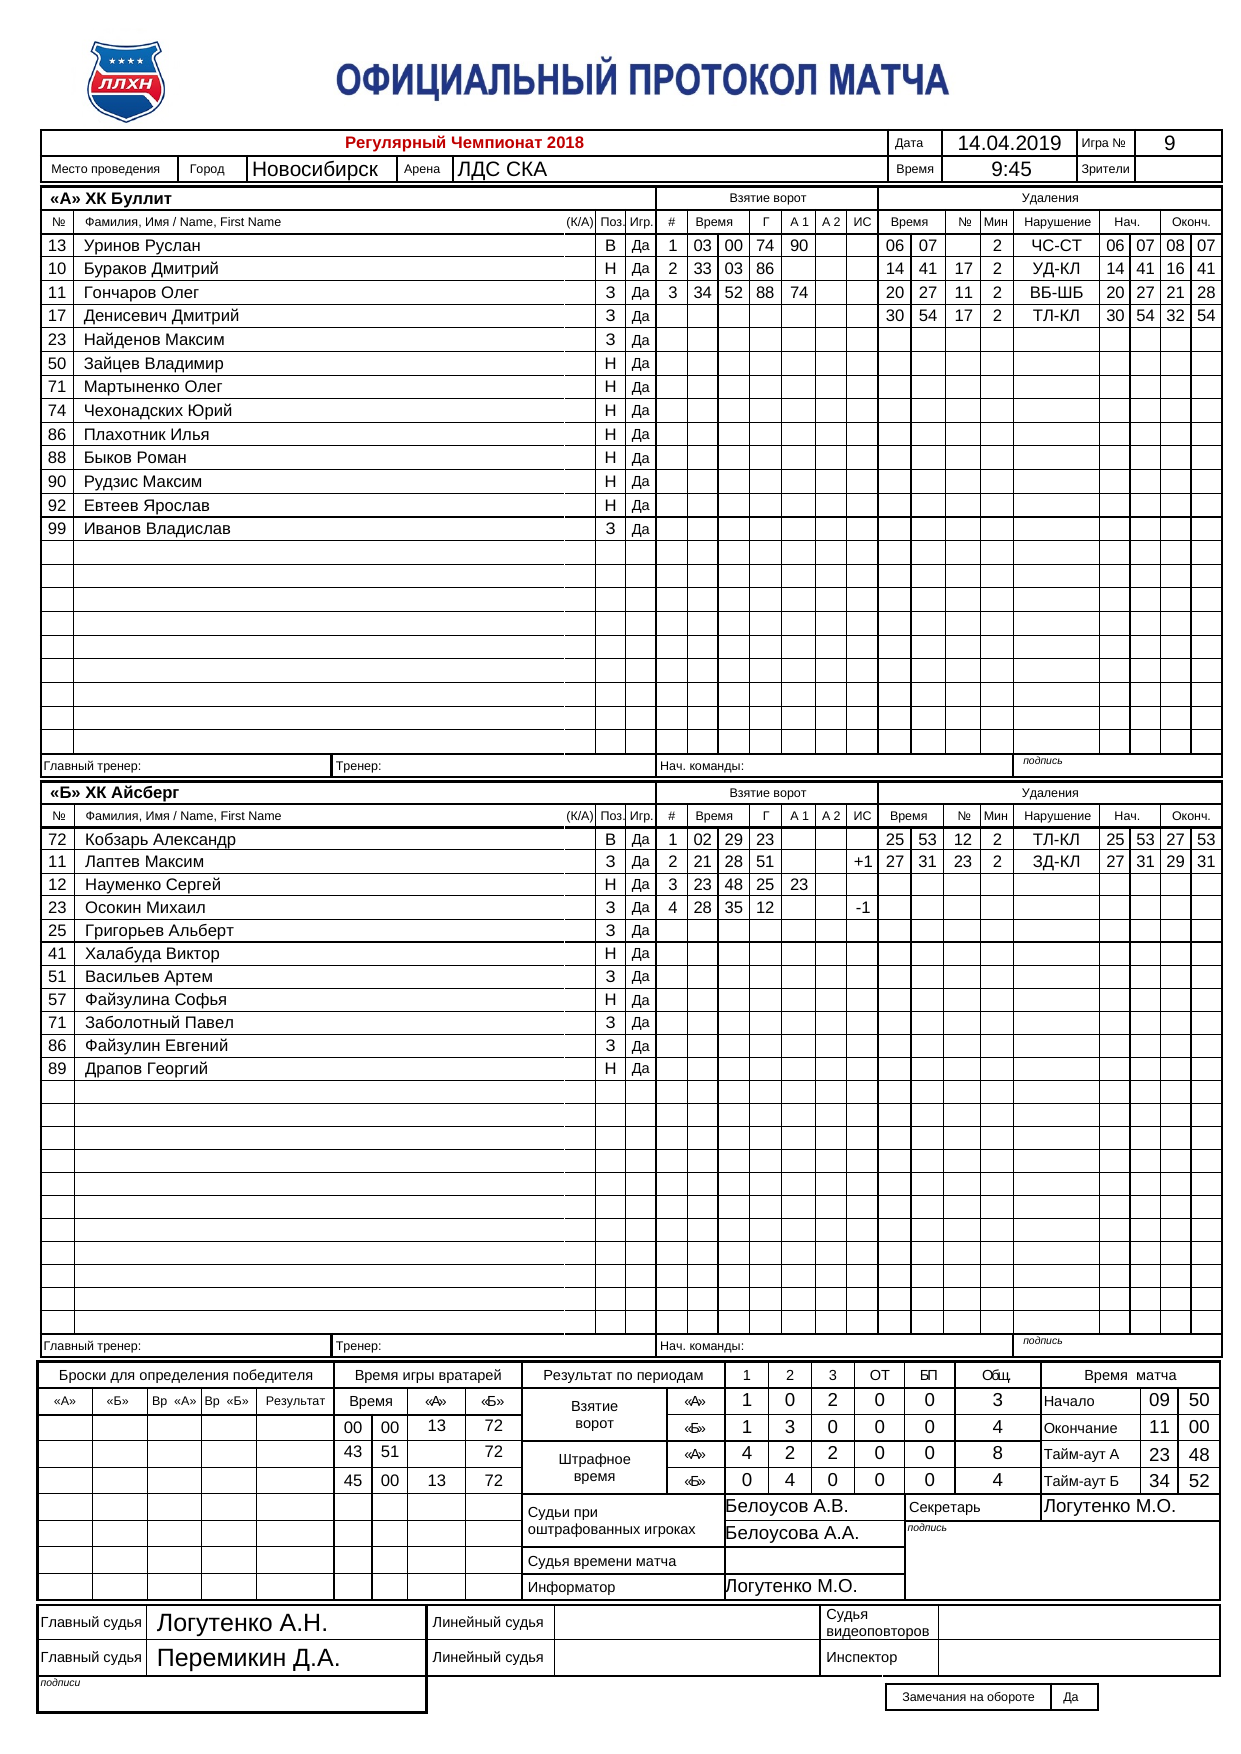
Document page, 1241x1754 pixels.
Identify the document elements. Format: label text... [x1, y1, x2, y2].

table_cell [596, 730, 625, 753]
table_cell [257, 1441, 333, 1467]
table_cell [782, 920, 815, 941]
table_cell [847, 328, 877, 351]
table_cell [1014, 1265, 1099, 1287]
table_cell 88 [750, 281, 781, 303]
table_cell [42, 588, 73, 611]
table_cell [879, 1265, 910, 1287]
table_cell [688, 943, 717, 964]
table_cell [816, 1150, 846, 1172]
table_cell [626, 541, 655, 564]
table_cell Н [596, 989, 625, 1011]
table_cell [148, 1441, 201, 1467]
table_cell [816, 1127, 846, 1149]
table_cell [912, 588, 945, 611]
table_cell [596, 636, 625, 658]
table_cell [373, 1574, 407, 1599]
table_cell [847, 305, 877, 327]
table_cell [1161, 920, 1190, 941]
table_cell [428, 1677, 882, 1711]
table_cell [1161, 1150, 1190, 1172]
table_cell Информатор [523, 1575, 724, 1599]
table_cell 4 [726, 1442, 768, 1467]
table_cell [1192, 1150, 1221, 1172]
table_cell 90 [782, 235, 815, 256]
table_cell [879, 399, 910, 422]
table_cell [565, 829, 595, 849]
table_cell [1161, 612, 1190, 634]
table_cell [688, 920, 717, 941]
table_cell [1131, 896, 1160, 918]
table_cell [719, 1035, 749, 1057]
table_cell [847, 1288, 877, 1310]
table_cell [981, 1242, 1013, 1264]
table_cell [565, 636, 595, 658]
table_cell Тренер: [333, 1335, 655, 1356]
table_cell [719, 470, 749, 493]
table_cell [1131, 1035, 1160, 1057]
table_header 9 [1136, 131, 1221, 155]
table_cell [1161, 659, 1190, 682]
table_cell [879, 328, 910, 351]
table_cell [750, 1219, 781, 1241]
table_cell [74, 659, 564, 682]
table_header Время матча [1042, 1363, 1219, 1387]
table_cell [688, 541, 717, 564]
table_cell Н [596, 399, 625, 422]
table_cell [750, 446, 781, 469]
table_cell [847, 1311, 877, 1333]
table_cell [912, 1219, 943, 1241]
table_cell [912, 707, 945, 729]
table_cell 23 [1141, 1441, 1177, 1467]
table_cell [1192, 494, 1221, 516]
table_cell 34 [688, 281, 717, 303]
table_cell [946, 612, 980, 634]
table_cell [944, 1035, 980, 1057]
table_cell [408, 1521, 465, 1546]
table_cell [626, 1288, 655, 1310]
table_cell [782, 730, 815, 753]
table_cell Н [596, 446, 625, 469]
table_cell [816, 1265, 846, 1287]
table_cell [782, 659, 815, 682]
table_cell [847, 1012, 877, 1033]
table_cell А 1 [782, 805, 815, 826]
table_cell [719, 1265, 749, 1287]
table_cell [750, 328, 781, 351]
table_cell [373, 1547, 407, 1573]
table_cell [93, 1494, 147, 1520]
table_cell [912, 1173, 943, 1195]
table_cell [1131, 1196, 1160, 1218]
table_cell [1192, 541, 1221, 564]
table_cell [202, 1574, 256, 1599]
table_cell Время [889, 157, 941, 181]
table_cell [42, 1196, 74, 1218]
table_cell [981, 1127, 1013, 1149]
table_cell 88 [42, 446, 73, 469]
table_cell [657, 328, 687, 351]
table_cell [1161, 1012, 1190, 1033]
table_cell [981, 494, 1013, 516]
table_cell [750, 588, 781, 611]
table_cell [596, 1081, 625, 1103]
table_cell [847, 1242, 877, 1264]
table_cell [816, 423, 846, 445]
table_cell [657, 1311, 687, 1333]
table_cell [750, 1081, 781, 1103]
table_cell [1100, 352, 1129, 374]
table_cell [565, 966, 595, 987]
table_cell [657, 730, 687, 753]
table_cell [782, 896, 815, 918]
table_cell [1161, 636, 1190, 658]
table_cell «А» [408, 1389, 465, 1413]
table_cell [816, 1173, 846, 1195]
table_cell [688, 305, 717, 327]
table_cell [626, 1196, 655, 1218]
table_cell [657, 305, 687, 327]
table_cell 4 [769, 1468, 811, 1493]
table_cell [816, 446, 846, 469]
table_cell [565, 1104, 595, 1126]
table_cell [912, 1127, 943, 1149]
table_cell [912, 1288, 943, 1310]
table_cell [1161, 966, 1190, 987]
table_cell [750, 1035, 781, 1057]
table_cell [74, 612, 564, 634]
table_cell [148, 1494, 201, 1520]
table_cell [1100, 494, 1129, 516]
table_cell [39, 1494, 92, 1520]
table_cell [816, 1242, 846, 1264]
table_cell Главный судья [39, 1606, 146, 1639]
table_cell [75, 1196, 564, 1218]
table_cell [1131, 1242, 1160, 1264]
table_cell ТЛ-КЛ [1014, 305, 1099, 327]
table_cell [944, 1265, 980, 1287]
table_cell [75, 1242, 564, 1264]
table_cell [74, 636, 564, 658]
table_cell [1131, 1173, 1160, 1195]
table_cell [74, 707, 564, 729]
table_cell [466, 1494, 521, 1520]
table_cell 11 [1141, 1415, 1177, 1440]
table_cell [1161, 1173, 1190, 1195]
table_cell [981, 376, 1013, 398]
table_cell Вр «Б» [202, 1389, 256, 1413]
table_cell Да [626, 257, 655, 280]
table_cell Заболотный Павел [75, 1012, 564, 1033]
table_cell 23 [944, 850, 980, 872]
table_cell [626, 636, 655, 658]
table_cell Начало [1042, 1389, 1140, 1413]
table_cell [847, 470, 877, 493]
table_cell 35 [719, 896, 749, 918]
table_cell [1161, 1265, 1190, 1287]
table_cell [596, 659, 625, 682]
table_cell [466, 1547, 521, 1573]
table_cell З [596, 1035, 625, 1057]
table_cell [782, 1081, 815, 1103]
table_cell [1192, 423, 1221, 445]
table_cell 0 [726, 1468, 768, 1493]
table_cell Да [626, 850, 655, 872]
table_cell [657, 636, 687, 658]
table_cell [75, 1104, 564, 1126]
table_cell [1131, 659, 1160, 682]
table_cell [1131, 1127, 1160, 1149]
table_cell [912, 565, 945, 587]
table_cell [202, 1441, 256, 1467]
table_cell [946, 235, 980, 256]
table_cell [42, 1150, 74, 1172]
table_cell [1131, 612, 1160, 634]
table_cell [782, 376, 815, 398]
table_cell Да [626, 1012, 655, 1033]
table_cell [565, 1242, 595, 1264]
table_cell 03 [719, 257, 749, 280]
table_cell Быков Роман [74, 446, 564, 469]
table_cell [565, 1219, 595, 1241]
table_cell [912, 541, 945, 564]
table_cell [912, 896, 943, 918]
table_cell [688, 352, 717, 374]
table_cell 41 [1192, 257, 1221, 280]
table_cell Главный тренер: [42, 755, 330, 776]
table_cell [565, 683, 595, 706]
table_cell [816, 565, 846, 587]
table_cell 06 [1100, 235, 1129, 256]
table_cell Иванов Владислав [74, 518, 564, 540]
table_cell [946, 494, 980, 516]
table_cell [626, 1311, 655, 1333]
table_cell [1014, 874, 1099, 895]
table_cell 08 [1161, 235, 1190, 256]
table_cell [257, 1468, 333, 1493]
table_cell [42, 730, 73, 753]
table_cell Н [596, 423, 625, 445]
table_cell [1131, 1104, 1160, 1126]
table_cell [688, 1288, 717, 1310]
table_cell [688, 1173, 717, 1195]
table_cell [688, 1311, 717, 1333]
table_cell [719, 518, 749, 540]
table_cell +1 [847, 850, 877, 872]
table_cell [1014, 470, 1099, 493]
table_cell [981, 1265, 1013, 1287]
table_cell [657, 659, 687, 682]
table_cell [750, 518, 781, 540]
table_cell 71 [42, 1012, 74, 1033]
table_cell Н [596, 352, 625, 374]
table_cell [1131, 1311, 1160, 1333]
picture [5, 28, 1179, 129]
table_cell [74, 683, 564, 706]
table_cell [816, 707, 846, 729]
table_cell [42, 565, 73, 587]
table_cell 09 [1141, 1389, 1177, 1413]
table_cell 3 [657, 281, 687, 303]
table_cell Место проведения [42, 157, 177, 181]
table_cell [657, 1081, 687, 1103]
table_cell [782, 1104, 815, 1126]
table_cell [1192, 1035, 1221, 1057]
table_cell [847, 1104, 877, 1126]
table_cell [626, 1127, 655, 1149]
table_cell [946, 470, 980, 493]
table_cell [912, 730, 945, 753]
table_cell [74, 565, 564, 587]
table_cell [879, 966, 910, 987]
table_cell [688, 1104, 717, 1126]
table_cell [981, 446, 1013, 469]
table_cell [879, 683, 910, 706]
table_cell [1100, 943, 1129, 964]
table_cell 02 [688, 829, 717, 849]
table_cell [847, 565, 877, 587]
table_cell [879, 588, 910, 611]
table_cell [726, 1548, 904, 1573]
table_cell [782, 612, 815, 634]
table_cell [719, 352, 749, 374]
table_cell [555, 1640, 819, 1675]
table_cell [596, 683, 625, 706]
table_cell [946, 588, 980, 611]
table_cell [657, 1265, 687, 1287]
table_cell Нач. [1100, 211, 1160, 233]
table_cell 50 [1179, 1389, 1219, 1413]
table_cell [148, 1574, 201, 1599]
table_cell [750, 989, 781, 1011]
table_cell [1192, 1173, 1221, 1195]
table_cell [944, 943, 980, 964]
table_cell [596, 1265, 625, 1287]
table_cell 11 [946, 281, 980, 303]
table_cell [750, 470, 781, 493]
table_cell 57 [42, 989, 74, 1011]
table_cell 07 [912, 235, 945, 256]
table_cell Н [596, 494, 625, 516]
table_cell Тренер: [333, 755, 655, 776]
table_cell [847, 659, 877, 682]
table_cell [1192, 896, 1221, 918]
table_header Удаления [879, 783, 1221, 803]
table_cell [782, 470, 815, 493]
table_cell [1100, 683, 1129, 706]
table_cell [719, 636, 749, 658]
table_cell [912, 328, 945, 351]
table_header Удаления [879, 188, 1221, 209]
table_cell [148, 1521, 201, 1546]
table_cell [1014, 541, 1099, 564]
table_cell [565, 1127, 595, 1149]
table_header Дата [889, 131, 941, 155]
table_cell [408, 1547, 465, 1573]
table_cell [879, 1012, 910, 1033]
table_cell [912, 1058, 943, 1079]
table_cell [1014, 1311, 1099, 1333]
table_cell Город [179, 157, 246, 181]
table_cell [688, 1265, 717, 1287]
table_cell Фамилия, Имя / Name, First Name [74, 211, 565, 233]
table_cell УД-КЛ [1014, 257, 1099, 280]
table_cell [1161, 423, 1190, 445]
table_cell [93, 1441, 147, 1467]
table_cell Да [626, 494, 655, 516]
table_cell [657, 1219, 687, 1241]
table_cell [565, 235, 595, 256]
table_cell [946, 659, 980, 682]
table_cell [39, 1521, 92, 1546]
table_cell [981, 612, 1013, 634]
table_cell Главный тренер: [42, 1335, 330, 1356]
table_cell [565, 1035, 595, 1057]
table_cell [981, 1058, 1013, 1079]
table_cell [565, 518, 595, 540]
table_cell [944, 874, 980, 895]
table_cell [626, 565, 655, 587]
table_cell [750, 1150, 781, 1172]
table_cell Инспектор [821, 1640, 938, 1675]
table_cell [879, 1081, 910, 1103]
table_header 3 [812, 1363, 854, 1387]
table_cell [596, 707, 625, 729]
table_cell [565, 659, 595, 682]
table_cell [596, 1173, 625, 1195]
table_cell [912, 1265, 943, 1287]
table_cell «А» [668, 1442, 724, 1467]
table_cell З [596, 966, 625, 987]
table_cell [782, 829, 815, 849]
table_cell [42, 707, 73, 729]
table_cell [750, 1012, 781, 1033]
table_cell [657, 423, 687, 445]
table_cell 0 [812, 1468, 854, 1493]
table_cell [879, 1311, 910, 1333]
table_cell [1192, 1242, 1221, 1264]
table_cell [1131, 376, 1160, 398]
table_cell 25 [1100, 829, 1129, 849]
table_cell [626, 1150, 655, 1172]
table_cell [782, 588, 815, 611]
table_cell [42, 612, 73, 634]
table_cell [782, 494, 815, 516]
table_cell [1131, 920, 1160, 941]
table_cell 41 [42, 943, 74, 964]
table_cell [782, 966, 815, 987]
table_cell [1014, 683, 1099, 706]
table_cell 14 [879, 257, 910, 280]
table_cell Н [596, 943, 625, 964]
table_cell [912, 920, 943, 941]
table_cell [719, 966, 749, 987]
table_cell [879, 730, 910, 753]
table_cell [847, 943, 877, 964]
table_cell [1192, 1058, 1221, 1079]
table_cell [466, 1521, 521, 1546]
table_cell [946, 683, 980, 706]
table_cell [719, 707, 749, 729]
table_cell 12 [750, 896, 781, 918]
table_cell Халабуда Виктор [75, 943, 564, 964]
table_cell Фамилия, Имя / Name, First Name [75, 805, 565, 826]
table_cell 2 [981, 305, 1013, 327]
table_cell [944, 1288, 980, 1310]
table_cell [782, 399, 815, 422]
table_cell Драпов Георгий [75, 1058, 564, 1079]
table_header ОТ [855, 1363, 904, 1387]
table_cell Н [596, 470, 625, 493]
table_cell [944, 1219, 980, 1241]
table_cell 2 [657, 850, 687, 872]
table_cell [1192, 446, 1221, 469]
table_cell [816, 518, 846, 540]
table_cell [1014, 446, 1099, 469]
table_cell ТЛ-КЛ [1014, 829, 1099, 849]
table_cell 2 [769, 1442, 811, 1467]
table_cell 2 [812, 1442, 854, 1467]
table_cell [1131, 943, 1160, 964]
table_cell [946, 376, 980, 398]
table_cell [565, 1265, 595, 1287]
table_cell (К/А) [565, 211, 595, 233]
table_cell [1100, 541, 1129, 564]
table_cell Поз. [596, 211, 625, 233]
table_cell [42, 636, 73, 658]
table_cell [750, 399, 781, 422]
table_cell [688, 446, 717, 469]
table_cell [719, 423, 749, 445]
table_cell [946, 423, 980, 445]
table_cell 30 [879, 305, 910, 327]
table_cell 23 [42, 328, 73, 351]
table_cell [596, 588, 625, 611]
table_cell [565, 612, 595, 634]
table_cell Да [626, 896, 655, 918]
table_cell [1131, 423, 1160, 445]
table_cell [202, 1494, 256, 1520]
table_cell [1014, 1012, 1099, 1033]
table_cell 13 [408, 1468, 465, 1493]
table_cell [657, 470, 687, 493]
table_cell 12 [944, 829, 980, 849]
table_cell [719, 1081, 749, 1103]
table_cell [1100, 518, 1129, 540]
table_cell [1100, 1012, 1129, 1033]
table_cell 0 [769, 1389, 811, 1413]
table_cell 13 [42, 235, 73, 256]
table_cell 51 [373, 1441, 407, 1467]
table_cell [981, 1104, 1013, 1126]
table_header «А» ХК Буллит [42, 188, 655, 209]
table_cell 74 [782, 281, 815, 303]
table_cell [1100, 920, 1129, 941]
table_cell [1131, 1081, 1160, 1103]
table_cell [1131, 399, 1160, 422]
table_cell [981, 896, 1013, 918]
table_cell [750, 541, 781, 564]
table_cell [565, 1012, 595, 1033]
table_cell [719, 446, 749, 469]
table_cell Денисевич Дмитрий [74, 305, 564, 327]
table_header Игра № [1078, 131, 1134, 155]
table_cell [596, 1219, 625, 1241]
table_cell [39, 1574, 92, 1599]
table_header Взятие ворот [657, 188, 877, 209]
table_cell [565, 707, 595, 729]
table_cell [1161, 683, 1190, 706]
table_cell [688, 1127, 717, 1149]
table_cell [1192, 1196, 1221, 1218]
table_cell Белоусов А.В. [726, 1495, 904, 1520]
table_cell [944, 1173, 980, 1195]
table_cell [688, 1242, 717, 1264]
table_cell [981, 966, 1013, 987]
table_cell [565, 896, 595, 918]
table_cell [879, 423, 910, 445]
table_cell [981, 565, 1013, 587]
table_cell [596, 1104, 625, 1126]
table_cell [944, 1104, 980, 1126]
table_cell № [42, 211, 73, 233]
table_cell [944, 1150, 980, 1172]
table_cell Н [596, 257, 625, 280]
table_cell В [596, 829, 625, 849]
table_cell -1 [847, 896, 877, 918]
table_cell [816, 966, 846, 987]
table_cell [1100, 874, 1129, 895]
table_cell 31 [1192, 850, 1221, 872]
table_cell [1161, 1288, 1190, 1310]
table_cell 90 [42, 470, 73, 493]
table_cell 23 [782, 874, 815, 895]
table_cell [93, 1416, 147, 1440]
table_cell [596, 541, 625, 564]
table_cell Н [596, 376, 625, 398]
table_cell [750, 1196, 781, 1218]
table_cell [847, 235, 877, 256]
table_cell [1161, 874, 1190, 895]
table_cell [1161, 989, 1190, 1011]
table_cell [626, 1173, 655, 1195]
table_cell [782, 446, 815, 469]
table_cell Поз. [596, 805, 625, 826]
table_cell Файзулина Софья [75, 989, 564, 1011]
table_cell [750, 636, 781, 658]
table_cell [981, 399, 1013, 422]
table_cell Судьи при оштрафованных игроках [523, 1495, 724, 1546]
table_cell [847, 1265, 877, 1287]
table_cell Окончание [1042, 1415, 1140, 1440]
table_cell [912, 518, 945, 540]
table_cell 13 [408, 1416, 465, 1440]
table_cell [944, 896, 980, 918]
table_cell [912, 1196, 943, 1218]
table_cell [847, 1196, 877, 1218]
table_cell подпись [906, 1522, 1219, 1599]
table_cell [1014, 966, 1099, 987]
table_cell подпись [1014, 755, 1221, 776]
table_cell [981, 518, 1013, 540]
table_cell [1131, 352, 1160, 374]
table_cell Науменко Сергей [75, 874, 564, 895]
table_cell Да [626, 943, 655, 964]
table_cell [782, 1288, 815, 1310]
table_header Броски для определения победителя [39, 1363, 333, 1387]
table_cell [981, 1196, 1013, 1218]
table_cell Нач. [1100, 805, 1160, 826]
table_cell [688, 1150, 717, 1172]
table_cell [1131, 1219, 1160, 1241]
table_cell [750, 730, 781, 753]
table_cell [1192, 966, 1221, 987]
table_cell [879, 1104, 910, 1126]
table_cell [719, 1173, 749, 1195]
table_cell 10 [42, 257, 73, 280]
table_cell [879, 636, 910, 658]
table_cell 74 [42, 399, 73, 422]
table_cell [879, 1058, 910, 1079]
table_cell [1014, 707, 1099, 729]
table_cell Тайм-аут А [1042, 1441, 1140, 1467]
table_cell [93, 1547, 147, 1573]
table_cell Найденов Максим [74, 328, 564, 351]
table_cell [257, 1574, 333, 1599]
table_cell [1100, 423, 1129, 445]
table_cell 2 [981, 281, 1013, 303]
table_cell 0 [905, 1468, 954, 1493]
table_cell [912, 376, 945, 398]
table_cell Игр. [626, 805, 655, 826]
table_cell [1131, 636, 1160, 658]
table_cell [42, 1081, 74, 1103]
table_cell Да [626, 446, 655, 469]
table_cell [981, 1150, 1013, 1172]
table_cell [782, 1012, 815, 1033]
table_cell [565, 989, 595, 1011]
table_cell [565, 588, 595, 611]
table_cell [1100, 1150, 1129, 1172]
table_cell [879, 659, 910, 682]
table_cell [912, 874, 943, 895]
table_cell 1 [657, 829, 687, 849]
table_cell [1014, 328, 1099, 351]
table_cell 72 [466, 1468, 521, 1493]
table_cell [565, 352, 595, 374]
table_cell [657, 1058, 687, 1079]
table_cell [750, 565, 781, 587]
table_cell [912, 612, 945, 634]
table_cell [912, 1104, 943, 1126]
table_cell 3 [657, 874, 687, 895]
table_cell 53 [1192, 829, 1221, 849]
table_cell [847, 683, 877, 706]
table_cell [847, 1058, 877, 1079]
table_cell [1131, 1265, 1160, 1287]
table_cell Арена [398, 157, 452, 181]
table_cell [626, 707, 655, 729]
table_cell [565, 943, 595, 964]
table_cell [816, 257, 846, 280]
table_cell 31 [1131, 850, 1160, 872]
table_cell [879, 1196, 910, 1218]
table_cell [1014, 636, 1099, 658]
table_cell [1192, 588, 1221, 611]
table_cell [719, 494, 749, 516]
table_cell [1014, 423, 1099, 445]
table_cell [816, 399, 846, 422]
table_cell Мин [981, 211, 1013, 233]
table_cell [912, 470, 945, 493]
table_header «Б» ХК Айсберг [42, 783, 655, 803]
table_cell [847, 1150, 877, 1172]
table_cell 74 [750, 235, 781, 256]
table_cell [1192, 920, 1221, 941]
table_cell [596, 612, 625, 634]
table_cell [912, 943, 943, 964]
table_cell Да [626, 470, 655, 493]
table_cell [1100, 376, 1129, 398]
table_cell [879, 1127, 910, 1149]
table_cell [657, 920, 687, 941]
table_cell [816, 659, 846, 682]
table_cell [816, 943, 846, 964]
table_cell [657, 943, 687, 964]
table_cell [816, 989, 846, 1011]
table_cell Плахотник Илья [74, 423, 564, 445]
table_cell [719, 1288, 749, 1310]
table_cell 48 [719, 874, 749, 895]
table_cell [1014, 943, 1099, 964]
table_cell [946, 636, 980, 658]
table_cell [847, 989, 877, 1011]
table_cell [719, 1219, 749, 1241]
table_cell Время [688, 805, 749, 826]
table_cell Время [335, 1389, 407, 1413]
table_cell 89 [42, 1058, 74, 1079]
table_cell [1192, 1311, 1221, 1333]
table_cell [912, 446, 945, 469]
table_cell [1161, 541, 1190, 564]
table_cell [1014, 1081, 1099, 1103]
table_cell 4 [956, 1468, 1040, 1493]
table_cell [626, 659, 655, 682]
table_cell [596, 1127, 625, 1149]
table_cell [688, 1219, 717, 1241]
table_cell 2 [981, 235, 1013, 256]
table_cell [565, 423, 595, 445]
table_cell Васильев Артем [75, 966, 564, 987]
table_cell Линейный судья [428, 1640, 554, 1675]
table_cell З [596, 518, 625, 540]
table_cell [75, 1265, 564, 1287]
table_cell [782, 683, 815, 706]
table_cell [946, 730, 980, 753]
table_cell Да [626, 281, 655, 303]
table_cell 29 [719, 829, 749, 849]
table_cell [596, 1311, 625, 1333]
table_cell [39, 1441, 92, 1467]
table_cell [75, 1150, 564, 1172]
table_cell [1192, 399, 1221, 422]
table_cell [596, 1196, 625, 1218]
table_cell [847, 1081, 877, 1103]
table_cell [565, 399, 595, 422]
table_cell [981, 352, 1013, 374]
table_cell Да [626, 1058, 655, 1079]
table_cell [719, 541, 749, 564]
table_cell 54 [1192, 305, 1221, 327]
table_cell Да [626, 423, 655, 445]
table_cell [148, 1468, 201, 1493]
table_cell [657, 1242, 687, 1264]
table_cell [816, 470, 846, 493]
table_cell [688, 1058, 717, 1079]
table_cell Да [626, 305, 655, 327]
table_cell [719, 1242, 749, 1264]
table_cell [1161, 352, 1190, 374]
table_cell 29 [1161, 850, 1190, 872]
table_cell [719, 1127, 749, 1149]
table_cell [1161, 1311, 1190, 1333]
table_cell [1161, 470, 1190, 493]
table_cell [1100, 1127, 1129, 1149]
table_cell [688, 494, 717, 516]
table_cell [879, 446, 910, 469]
table_cell [847, 494, 877, 516]
table_cell [1161, 1104, 1190, 1126]
table_cell А 1 [782, 211, 815, 233]
table_cell «А» [39, 1389, 92, 1413]
table_cell (К/А) [565, 805, 595, 826]
table_cell [1100, 1265, 1129, 1287]
table_cell [981, 989, 1013, 1011]
table_cell 41 [912, 257, 945, 280]
table_cell [879, 989, 910, 1011]
table_cell 48 [1179, 1441, 1219, 1467]
table_cell [816, 1288, 846, 1310]
table_cell [202, 1468, 256, 1493]
table_cell [688, 659, 717, 682]
table_cell [565, 541, 595, 564]
table_cell [816, 683, 846, 706]
table_cell [719, 1104, 749, 1126]
table_header Да [1052, 1685, 1097, 1709]
table_header БП [905, 1363, 954, 1387]
table_cell [74, 588, 564, 611]
table_cell Файзулин Евгений [75, 1035, 564, 1057]
table_cell [946, 399, 980, 422]
table_cell [1100, 707, 1129, 729]
table_cell [39, 1468, 92, 1493]
table_cell [879, 1035, 910, 1057]
table_cell Зрители [1078, 157, 1134, 181]
table_cell [688, 376, 717, 398]
table_cell [847, 730, 877, 753]
table_cell Григорьев Альберт [75, 920, 564, 941]
table_cell [879, 943, 910, 964]
table_cell [782, 565, 815, 587]
table_cell # [657, 211, 687, 233]
table_cell [1014, 1104, 1099, 1126]
table_cell [719, 683, 749, 706]
table_cell [719, 1012, 749, 1033]
table_cell З [596, 1012, 625, 1033]
table_cell [1131, 874, 1160, 895]
table_cell 43 [335, 1441, 371, 1467]
table_cell 0 [812, 1415, 854, 1440]
table_cell [847, 518, 877, 540]
table_cell [657, 541, 687, 564]
table_cell 50 [42, 352, 73, 374]
table_cell [688, 565, 717, 587]
table_cell № [42, 805, 74, 826]
table_cell [335, 1521, 371, 1546]
table_cell [719, 376, 749, 398]
table_cell [1100, 659, 1129, 682]
table_cell [42, 683, 73, 706]
table_cell [782, 1219, 815, 1241]
table_cell [42, 1288, 74, 1310]
table_cell [1014, 1219, 1099, 1241]
table_cell [565, 281, 595, 303]
table_cell [750, 1173, 781, 1195]
table_cell [816, 612, 846, 634]
table_cell 32 [1161, 305, 1190, 327]
table_cell [782, 1311, 815, 1333]
table_cell [981, 588, 1013, 611]
table_cell Судья видеоповторов [821, 1606, 938, 1639]
table_cell [719, 1311, 749, 1333]
table_cell [626, 1219, 655, 1241]
table_cell [782, 943, 815, 964]
table_cell [750, 683, 781, 706]
table_cell [719, 399, 749, 422]
table_cell [912, 1012, 943, 1033]
table_cell [657, 707, 687, 729]
table_cell [1192, 989, 1221, 1011]
table_cell 53 [912, 829, 943, 849]
table_cell [688, 1035, 717, 1057]
table_cell [1100, 989, 1129, 1011]
table_cell [1100, 1196, 1129, 1218]
table_cell [816, 352, 846, 374]
table_cell [93, 1468, 147, 1493]
table_cell [946, 541, 980, 564]
table_cell [946, 565, 980, 587]
table_cell [944, 1081, 980, 1103]
table_cell [657, 1173, 687, 1195]
table_cell [688, 588, 717, 611]
table_cell [688, 707, 717, 729]
table_cell [1100, 328, 1129, 351]
table_cell [912, 659, 945, 682]
table_cell 27 [1100, 850, 1129, 872]
table_cell [912, 1311, 943, 1333]
table_cell [816, 376, 846, 398]
table_cell [596, 1288, 625, 1310]
table_cell [1014, 588, 1099, 611]
table_cell [335, 1547, 371, 1573]
table_cell [626, 730, 655, 753]
table_cell [750, 1242, 781, 1264]
table_cell [883, 1677, 1220, 1681]
table_cell [981, 1173, 1013, 1195]
table_cell 34 [1141, 1468, 1177, 1493]
table_cell 86 [42, 423, 73, 445]
table_cell [719, 943, 749, 964]
table_cell [750, 707, 781, 729]
table_cell [1014, 612, 1099, 634]
table_cell Оконч. [1161, 805, 1221, 826]
table_cell [657, 376, 687, 398]
table_cell [981, 1035, 1013, 1057]
table_cell [688, 399, 717, 422]
table_cell 0 [855, 1415, 904, 1440]
table_cell [657, 1288, 687, 1310]
table_cell Г [750, 805, 781, 826]
table_cell [782, 328, 815, 351]
table_cell 52 [1179, 1468, 1219, 1493]
table_cell Евтеев Ярослав [74, 494, 564, 516]
table_cell [1161, 1219, 1190, 1241]
table_cell Да [626, 966, 655, 987]
table_cell 2 [981, 829, 1013, 849]
table_cell [1161, 446, 1190, 469]
table_cell 54 [1131, 305, 1160, 327]
table_cell [565, 446, 595, 469]
table_cell [1100, 1058, 1129, 1079]
table_cell Н [596, 1058, 625, 1079]
table_cell [688, 636, 717, 658]
table_cell [939, 1640, 1219, 1675]
table_cell [944, 1127, 980, 1149]
table_cell [879, 1150, 910, 1172]
table_cell [657, 966, 687, 987]
table_cell «Б» [668, 1415, 724, 1440]
table_cell [847, 399, 877, 422]
table_cell [719, 659, 749, 682]
table_cell [257, 1521, 333, 1546]
table_cell [75, 1311, 564, 1333]
table_cell [912, 352, 945, 374]
table_cell [1100, 399, 1129, 422]
table_cell 2 [981, 257, 1013, 280]
table_cell [981, 943, 1013, 964]
table_cell [879, 707, 910, 729]
table_cell [657, 588, 687, 611]
table_cell [782, 518, 815, 540]
table_cell 54 [912, 305, 945, 327]
table_cell Кобзарь Александр [75, 829, 564, 849]
table_cell [42, 1265, 74, 1287]
table_cell [981, 423, 1013, 445]
table_cell [565, 920, 595, 941]
table_cell [879, 565, 910, 587]
table_cell [879, 920, 910, 941]
table_cell [565, 874, 595, 895]
table_cell [981, 1219, 1013, 1241]
table_cell [782, 305, 815, 327]
table_cell [42, 1242, 74, 1264]
table_cell [1014, 518, 1099, 540]
table_cell 0 [855, 1468, 904, 1493]
table_cell 72 [466, 1416, 521, 1440]
table_cell [912, 1081, 943, 1103]
table_cell [946, 446, 980, 469]
table_cell [93, 1521, 147, 1546]
table_cell [1100, 565, 1129, 587]
table_cell 41 [1131, 257, 1160, 280]
table_cell [565, 470, 595, 493]
table_cell [657, 1012, 687, 1033]
table_header Результат по периодам [523, 1363, 724, 1387]
table_cell [1161, 1127, 1190, 1149]
table_cell 11 [42, 850, 74, 872]
table_cell [1131, 588, 1160, 611]
table_cell [42, 541, 73, 564]
table_cell [657, 989, 687, 1011]
table_cell [816, 1012, 846, 1033]
table_cell 28 [688, 896, 717, 918]
table_cell [1014, 730, 1099, 753]
table_cell [626, 612, 655, 634]
table_cell [1192, 943, 1221, 964]
table_cell 25 [42, 920, 74, 941]
table_cell Белоусова А.А. [726, 1521, 904, 1546]
table_cell [750, 352, 781, 374]
table_cell [1100, 1219, 1129, 1241]
table_cell 20 [1100, 281, 1129, 303]
table_cell [688, 470, 717, 493]
table_cell [944, 1012, 980, 1033]
table_cell Перемикин Д.А. [147, 1640, 425, 1675]
table_cell [1161, 376, 1190, 398]
table_cell [1014, 376, 1099, 398]
table_cell [782, 1035, 815, 1057]
table_header Регулярный Чемпионат 2018 [42, 131, 887, 155]
table_cell 4 [956, 1415, 1040, 1440]
table_cell 30 [1100, 305, 1129, 327]
table_cell [750, 1104, 781, 1126]
table_cell А 2 [816, 211, 846, 233]
table_cell [1014, 1173, 1099, 1195]
table_cell [879, 874, 910, 895]
table_cell 86 [750, 257, 781, 280]
table_cell З [596, 328, 625, 351]
table_cell [1192, 1219, 1221, 1241]
table_cell [981, 1288, 1013, 1310]
table_cell [1014, 989, 1099, 1011]
table_cell [879, 518, 910, 540]
table_cell [688, 423, 717, 445]
table_cell [1100, 1173, 1129, 1195]
table_cell Уринов Руслан [74, 235, 564, 256]
table_cell [1014, 1196, 1099, 1218]
table_cell [946, 707, 980, 729]
table_cell [879, 896, 910, 918]
table_cell [626, 1104, 655, 1126]
table_cell [1161, 707, 1190, 729]
table_cell 00 [1179, 1415, 1219, 1440]
table_cell № [946, 211, 980, 233]
table_cell 9:45 [943, 157, 1076, 181]
table_cell Н [596, 874, 625, 895]
table_cell [1192, 1081, 1221, 1103]
table_cell [75, 1127, 564, 1149]
table_cell [42, 1219, 74, 1241]
table_cell [1161, 896, 1190, 918]
table_cell [565, 328, 595, 351]
table_cell Логутенко А.Н. [147, 1606, 425, 1639]
table_cell [944, 1058, 980, 1079]
table_cell [847, 257, 877, 280]
table_cell 00 [373, 1468, 407, 1493]
table_cell ЛДС СКА [454, 157, 887, 181]
table_cell подписи [39, 1677, 425, 1711]
table_cell [816, 1035, 846, 1057]
table_cell [816, 1081, 846, 1103]
table_cell [688, 1196, 717, 1218]
table_cell [1161, 588, 1190, 611]
table_cell 27 [1161, 829, 1190, 849]
table_cell [847, 1035, 877, 1057]
table_cell «Б» [93, 1389, 147, 1413]
table_cell Чехонадских Юрий [74, 399, 564, 422]
table_cell [912, 494, 945, 516]
table_cell [782, 850, 815, 872]
table_cell [565, 1150, 595, 1172]
table_cell [816, 874, 846, 895]
table_cell [750, 1288, 781, 1310]
table_cell Время [879, 805, 943, 826]
table_cell ЧС-СТ [1014, 235, 1099, 256]
table_cell ИС [847, 805, 877, 826]
table_cell Логутенко М.О. [1042, 1495, 1219, 1520]
table_cell [719, 1150, 749, 1172]
table_cell [1161, 1081, 1190, 1103]
table_cell 12 [42, 874, 74, 895]
table_cell [847, 446, 877, 469]
table_cell [1192, 659, 1221, 682]
table_cell 72 [466, 1441, 521, 1467]
table_cell [1014, 1242, 1099, 1264]
table_cell [202, 1521, 256, 1546]
table_cell [565, 730, 595, 753]
table_cell Да [626, 376, 655, 398]
table_cell [1131, 730, 1160, 753]
table_cell 27 [912, 281, 945, 303]
table_cell [688, 966, 717, 987]
table_cell [1192, 683, 1221, 706]
table_cell [1192, 874, 1221, 895]
table_cell [688, 989, 717, 1011]
table_cell Да [626, 874, 655, 895]
table_cell [42, 1127, 74, 1149]
table_cell 51 [750, 850, 781, 872]
table_cell Линейный судья [428, 1606, 554, 1639]
table_cell [1192, 518, 1221, 540]
table_cell [1100, 636, 1129, 658]
table_cell [1100, 966, 1129, 987]
table_cell [1131, 966, 1160, 987]
table_cell [75, 1081, 564, 1103]
table_cell Да [626, 352, 655, 374]
table_cell 17 [946, 305, 980, 327]
table_cell [75, 1173, 564, 1195]
table_cell 3 [769, 1415, 811, 1440]
table_cell [1192, 1104, 1221, 1126]
table_cell [981, 1012, 1013, 1033]
table_cell [1100, 446, 1129, 469]
table_cell З [596, 281, 625, 303]
table_cell [981, 683, 1013, 706]
table_cell 17 [946, 257, 980, 280]
table_cell [657, 518, 687, 540]
table_cell [944, 1311, 980, 1333]
table_cell [1192, 470, 1221, 493]
table_cell Нач. команды: [657, 755, 1012, 776]
table_cell [688, 518, 717, 540]
table_cell ВБ-ШБ [1014, 281, 1099, 303]
table_cell [148, 1416, 201, 1440]
table_cell [1014, 896, 1099, 918]
table_cell [847, 874, 877, 895]
table_cell [750, 494, 781, 516]
table_cell [657, 683, 687, 706]
table_cell [981, 659, 1013, 682]
table_cell 23 [750, 829, 781, 849]
table_cell [912, 1035, 943, 1057]
table_cell [750, 376, 781, 398]
table_cell Да [626, 328, 655, 351]
table_cell [565, 1081, 595, 1103]
table_cell [1131, 1058, 1160, 1079]
table_cell [1014, 659, 1099, 682]
table_header 1 [726, 1363, 768, 1387]
table_cell [750, 920, 781, 941]
table_cell [939, 1606, 1219, 1639]
table_cell [408, 1494, 465, 1520]
table_cell 2 [812, 1389, 854, 1413]
table_cell Лаптев Максим [75, 850, 564, 872]
table_cell [688, 730, 717, 753]
table_cell [1100, 588, 1129, 611]
table_cell [565, 1173, 595, 1195]
table_cell 53 [1131, 829, 1160, 849]
table_cell 23 [688, 874, 717, 895]
table_cell [1192, 376, 1221, 398]
table_cell [626, 1265, 655, 1287]
table_cell [782, 989, 815, 1011]
table_cell [1131, 494, 1160, 516]
table_cell [1161, 1196, 1190, 1218]
table_cell [565, 1196, 595, 1218]
table_cell [750, 943, 781, 964]
table_cell [1014, 1127, 1099, 1149]
table_cell [657, 1035, 687, 1057]
table_cell [555, 1606, 819, 1639]
table_cell Штрафное время [523, 1442, 666, 1493]
table_cell [816, 588, 846, 611]
table_cell [688, 1012, 717, 1033]
table_cell [750, 423, 781, 445]
table_cell [944, 966, 980, 987]
table_cell [257, 1547, 333, 1573]
table_cell 28 [719, 850, 749, 872]
table_cell [1192, 612, 1221, 634]
table_cell «А» [668, 1389, 724, 1413]
table_cell 07 [1192, 235, 1221, 256]
table_cell 27 [1131, 281, 1160, 303]
table_cell [782, 352, 815, 374]
table_cell З [596, 850, 625, 872]
table_cell Мин [981, 805, 1013, 826]
table_cell [626, 1081, 655, 1103]
table_cell [847, 636, 877, 658]
table_cell Да [626, 399, 655, 422]
table_cell [688, 328, 717, 351]
table_cell [1014, 1058, 1099, 1079]
table_cell [981, 470, 1013, 493]
table_cell [847, 612, 877, 634]
table_cell [816, 730, 846, 753]
table_cell [42, 659, 73, 682]
table_cell 72 [42, 829, 74, 849]
table_cell [657, 494, 687, 516]
table_cell [408, 1574, 465, 1599]
table_cell [879, 494, 910, 516]
table_cell Вр «А» [148, 1389, 201, 1413]
table_cell 45 [335, 1468, 371, 1493]
table_cell [782, 707, 815, 729]
table_cell [847, 707, 877, 729]
table_cell 20 [879, 281, 910, 303]
table_cell [1131, 707, 1160, 729]
table_cell [816, 1104, 846, 1126]
table_cell подпись [1014, 1335, 1221, 1356]
table_cell 1 [726, 1415, 768, 1440]
table_cell [1100, 470, 1129, 493]
table_cell [1100, 1242, 1129, 1264]
table_cell [1100, 1104, 1129, 1126]
table_cell [816, 281, 846, 303]
table_cell [408, 1441, 465, 1467]
table_cell [981, 636, 1013, 658]
table_cell Оконч. [1161, 211, 1221, 233]
table_cell [1192, 1127, 1221, 1149]
table_cell Время [688, 211, 749, 233]
table_cell [1100, 730, 1129, 753]
table_cell [912, 636, 945, 658]
table_cell [879, 352, 910, 374]
table_cell [1014, 1150, 1099, 1172]
table_cell [257, 1494, 333, 1520]
table_cell Тайм-аут Б [1042, 1468, 1140, 1493]
table_cell [1131, 541, 1160, 564]
table_cell № [944, 805, 980, 826]
table_cell [75, 1288, 564, 1310]
table_cell Нарушение [1014, 805, 1099, 826]
table_cell [816, 829, 846, 849]
table_cell [1131, 1150, 1160, 1172]
table_cell [1192, 1288, 1221, 1310]
table_cell [719, 588, 749, 611]
table_cell [1192, 707, 1221, 729]
table_cell З [596, 920, 625, 941]
table_cell [816, 305, 846, 327]
table_cell [1014, 565, 1099, 587]
table_cell З [596, 896, 625, 918]
table_cell [1192, 565, 1221, 587]
table_cell [202, 1547, 256, 1573]
table_cell [816, 850, 846, 872]
table_cell [912, 1150, 943, 1172]
table_cell 51 [42, 966, 74, 987]
table_cell [912, 399, 945, 422]
table_cell 16 [1161, 257, 1190, 280]
table_cell [719, 730, 749, 753]
table_cell [879, 376, 910, 398]
table_cell [657, 1150, 687, 1172]
table_cell 0 [855, 1442, 904, 1467]
table_cell Судья времени матча [523, 1548, 724, 1573]
table_cell [847, 376, 877, 398]
table_cell [981, 1311, 1013, 1333]
table_cell [565, 305, 595, 327]
table_cell [944, 1242, 980, 1264]
table_cell 23 [42, 896, 74, 918]
table_cell [719, 1196, 749, 1218]
table_cell 2 [657, 257, 687, 280]
table_cell [657, 1127, 687, 1149]
table_cell [782, 1173, 815, 1195]
table_cell [1100, 1288, 1129, 1310]
table_cell Г [750, 211, 781, 233]
table_cell [74, 541, 564, 564]
table_cell [782, 541, 815, 564]
table_cell [1161, 730, 1190, 753]
table_cell [1131, 518, 1160, 540]
table_cell 1 [657, 235, 687, 256]
table_cell [39, 1416, 92, 1440]
table_cell 0 [905, 1389, 954, 1413]
table_cell [1192, 1012, 1221, 1033]
table_cell [1014, 399, 1099, 422]
table_cell [657, 1196, 687, 1218]
table_cell 33 [688, 257, 717, 280]
table_cell ЗД-КЛ [1014, 850, 1099, 872]
table_cell [466, 1574, 521, 1599]
table_cell [565, 850, 595, 872]
table_cell [1161, 399, 1190, 422]
table_cell [1131, 683, 1160, 706]
table_cell [657, 352, 687, 374]
table_cell З [596, 305, 625, 327]
table_cell [1161, 1035, 1190, 1057]
table_cell [750, 1127, 781, 1149]
table_cell [816, 636, 846, 658]
table_cell [782, 257, 815, 280]
table_cell [944, 1196, 980, 1218]
table_cell [1192, 328, 1221, 351]
table_cell [657, 565, 687, 587]
table_cell [816, 1058, 846, 1079]
table_cell [1131, 1012, 1160, 1033]
table_cell Результат [257, 1389, 333, 1413]
table_cell [981, 874, 1013, 895]
table_cell Взятие ворот [523, 1389, 666, 1440]
table_cell [981, 1081, 1013, 1103]
table_cell Новосибирск [248, 157, 396, 181]
table_cell [719, 565, 749, 587]
table_cell «Б» [668, 1468, 724, 1493]
table_cell [816, 328, 846, 351]
table_cell [1131, 565, 1160, 587]
table_cell Да [626, 989, 655, 1011]
table_cell [373, 1494, 407, 1520]
table_cell [816, 896, 846, 918]
table_cell [782, 1242, 815, 1264]
table_cell [847, 1219, 877, 1241]
table_cell Игр. [626, 211, 655, 233]
table_cell [657, 446, 687, 469]
table_cell [719, 920, 749, 941]
table_cell [879, 612, 910, 634]
table_cell [565, 565, 595, 587]
table_cell [1100, 1035, 1129, 1057]
table_cell [981, 920, 1013, 941]
table_cell [1131, 470, 1160, 493]
table_cell 00 [335, 1416, 371, 1440]
table_cell [719, 612, 749, 634]
table_cell # [657, 805, 687, 826]
table_cell [879, 541, 910, 564]
table_header Время игры вратарей [335, 1363, 521, 1387]
table_cell [257, 1416, 333, 1440]
table_cell [847, 966, 877, 987]
table_cell [1014, 920, 1099, 941]
table_cell [847, 920, 877, 941]
table_cell 27 [879, 850, 910, 872]
table_cell [1161, 1242, 1190, 1264]
table_cell 52 [719, 281, 749, 303]
table_cell 28 [1192, 281, 1221, 303]
table_cell [42, 1173, 74, 1195]
table_cell [782, 1265, 815, 1287]
table_cell [39, 1547, 92, 1573]
table_cell Рудзис Максим [74, 470, 564, 493]
table_cell 07 [1131, 235, 1160, 256]
table_cell 21 [1161, 281, 1190, 303]
table_cell [946, 518, 980, 540]
table_header Замечания на обороте [887, 1685, 1050, 1709]
table_cell [750, 1265, 781, 1287]
table_cell [946, 328, 980, 351]
table_cell [202, 1416, 256, 1440]
table_cell [879, 1242, 910, 1264]
table_cell [1192, 730, 1221, 753]
table_cell [1099, 1682, 1220, 1711]
table_cell Мартыненко Олег [74, 376, 564, 398]
table_cell [1161, 494, 1190, 516]
table_cell Да [626, 235, 655, 256]
table_cell [596, 1242, 625, 1264]
table_cell 0 [905, 1415, 954, 1440]
table_cell [373, 1521, 407, 1546]
table_cell [1136, 157, 1221, 181]
table_cell [782, 1058, 815, 1079]
table_cell [42, 1104, 74, 1126]
table_cell [782, 636, 815, 658]
table_cell [688, 612, 717, 634]
table_cell [74, 730, 564, 753]
table_cell Да [626, 1035, 655, 1057]
table_cell 14 [1100, 257, 1129, 280]
table_cell 06 [879, 235, 910, 256]
table_cell [596, 1150, 625, 1172]
table_cell [816, 541, 846, 564]
table_cell [719, 1058, 749, 1079]
table_cell [750, 612, 781, 634]
table_cell [946, 352, 980, 374]
table_cell [719, 305, 749, 327]
table_cell Бураков Дмитрий [74, 257, 564, 280]
table_cell [847, 281, 877, 303]
table_cell 86 [42, 1035, 74, 1057]
table_cell [912, 423, 945, 445]
table_header Взятие ворот [657, 783, 877, 803]
table_cell [981, 730, 1013, 753]
table_cell [1014, 1035, 1099, 1057]
table_cell [626, 683, 655, 706]
table_cell [750, 1058, 781, 1079]
table_cell Да [626, 518, 655, 540]
table_cell [782, 1196, 815, 1218]
table_cell [782, 423, 815, 445]
table_cell [565, 494, 595, 516]
table_cell [912, 966, 943, 987]
table_cell 03 [688, 235, 717, 256]
table_cell [912, 989, 943, 1011]
table_cell [335, 1494, 371, 1520]
table_cell [1100, 1311, 1129, 1333]
table_cell [879, 1219, 910, 1241]
table_cell [565, 257, 595, 280]
table_cell [750, 1311, 781, 1333]
table_cell [626, 1242, 655, 1264]
table_cell [1192, 352, 1221, 374]
table_cell [1131, 446, 1160, 469]
table_cell Время [879, 211, 945, 233]
table_cell 0 [905, 1442, 954, 1467]
table_cell Зайцев Владимир [74, 352, 564, 374]
table_cell [879, 1288, 910, 1310]
table_cell [1161, 943, 1190, 964]
table_cell [847, 423, 877, 445]
table_cell [847, 352, 877, 374]
table_cell Гончаров Олег [74, 281, 564, 303]
table_cell Логутенко М.О. [726, 1575, 904, 1599]
table_cell [1161, 1058, 1190, 1079]
table_cell [750, 966, 781, 987]
table_cell 71 [42, 376, 73, 398]
table_cell 25 [750, 874, 781, 895]
table_cell А 2 [816, 805, 846, 826]
table_cell [816, 1311, 846, 1333]
table_cell [1131, 989, 1160, 1011]
table_cell 8 [956, 1442, 1040, 1467]
table_cell [93, 1574, 147, 1599]
table_cell [879, 1173, 910, 1195]
table_cell Осокин Михаил [75, 896, 564, 918]
table_cell [719, 989, 749, 1011]
table_cell [847, 1127, 877, 1149]
table_cell 4 [657, 896, 687, 918]
table_cell [1131, 328, 1160, 351]
table_cell [657, 399, 687, 422]
table_cell 00 [719, 235, 749, 256]
table_cell [1192, 1265, 1221, 1287]
table_cell 31 [912, 850, 943, 872]
table_cell [1100, 612, 1129, 634]
table_header Общ. [956, 1363, 1040, 1387]
table_cell [847, 588, 877, 611]
table_cell [1192, 636, 1221, 658]
table_cell Главный судья [39, 1640, 146, 1675]
table_cell [981, 328, 1013, 351]
table_cell 2 [981, 850, 1013, 872]
table_cell [596, 565, 625, 587]
table_cell 3 [956, 1389, 1040, 1413]
table_cell [1161, 565, 1190, 587]
table_cell [688, 1081, 717, 1103]
table_cell [1014, 1288, 1099, 1310]
table_cell [1161, 328, 1190, 351]
table_cell 0 [855, 1389, 904, 1413]
table_cell [719, 328, 749, 351]
table_cell [1014, 352, 1099, 374]
table_cell 17 [42, 305, 73, 327]
table_cell 11 [42, 281, 73, 303]
table_cell [816, 1219, 846, 1241]
table_cell 92 [42, 494, 73, 516]
table_cell [657, 612, 687, 634]
table_cell 1 [726, 1389, 768, 1413]
table_cell [42, 1311, 74, 1333]
table_cell [944, 920, 980, 941]
table_cell [565, 376, 595, 398]
table_cell [565, 1288, 595, 1310]
table_cell [847, 541, 877, 564]
table_cell [1100, 1081, 1129, 1103]
table_cell Секретарь [906, 1495, 1040, 1520]
table_cell [1161, 518, 1190, 540]
table_cell 00 [373, 1416, 407, 1440]
table_cell Нарушение [1014, 211, 1099, 233]
table_cell ИС [847, 211, 877, 233]
table_cell [565, 1058, 595, 1079]
table_cell [816, 1196, 846, 1218]
table_cell [944, 989, 980, 1011]
table_cell [816, 920, 846, 941]
table_cell Да [626, 829, 655, 849]
table_cell 21 [688, 850, 717, 872]
table_cell [782, 1150, 815, 1172]
table_cell [816, 494, 846, 516]
table_header 2 [769, 1363, 811, 1387]
table_cell [1131, 1288, 1160, 1310]
table_cell [750, 659, 781, 682]
table_cell [688, 683, 717, 706]
table_cell [847, 1173, 877, 1195]
table_cell В [596, 235, 625, 256]
table_cell [657, 1104, 687, 1126]
table_cell [335, 1574, 371, 1599]
table_cell Да [626, 920, 655, 941]
table_cell [912, 683, 945, 706]
table_cell [626, 588, 655, 611]
table_cell [879, 470, 910, 493]
table_cell «Б » [466, 1389, 521, 1413]
table_header 14.04.2019 [943, 131, 1076, 155]
table_cell [565, 1311, 595, 1333]
table_cell 99 [42, 518, 73, 540]
table_cell [981, 707, 1013, 729]
table_cell [1100, 896, 1129, 918]
table_cell [912, 1242, 943, 1264]
table_cell [750, 305, 781, 327]
table_cell [782, 1127, 815, 1149]
table_cell [981, 541, 1013, 564]
table_cell [847, 829, 877, 849]
table_cell [75, 1219, 564, 1241]
table_cell [816, 235, 846, 256]
table_cell [148, 1547, 201, 1573]
table_cell [1014, 494, 1099, 516]
table_cell 25 [879, 829, 910, 849]
table_cell Нач. команды: [657, 1335, 1012, 1356]
